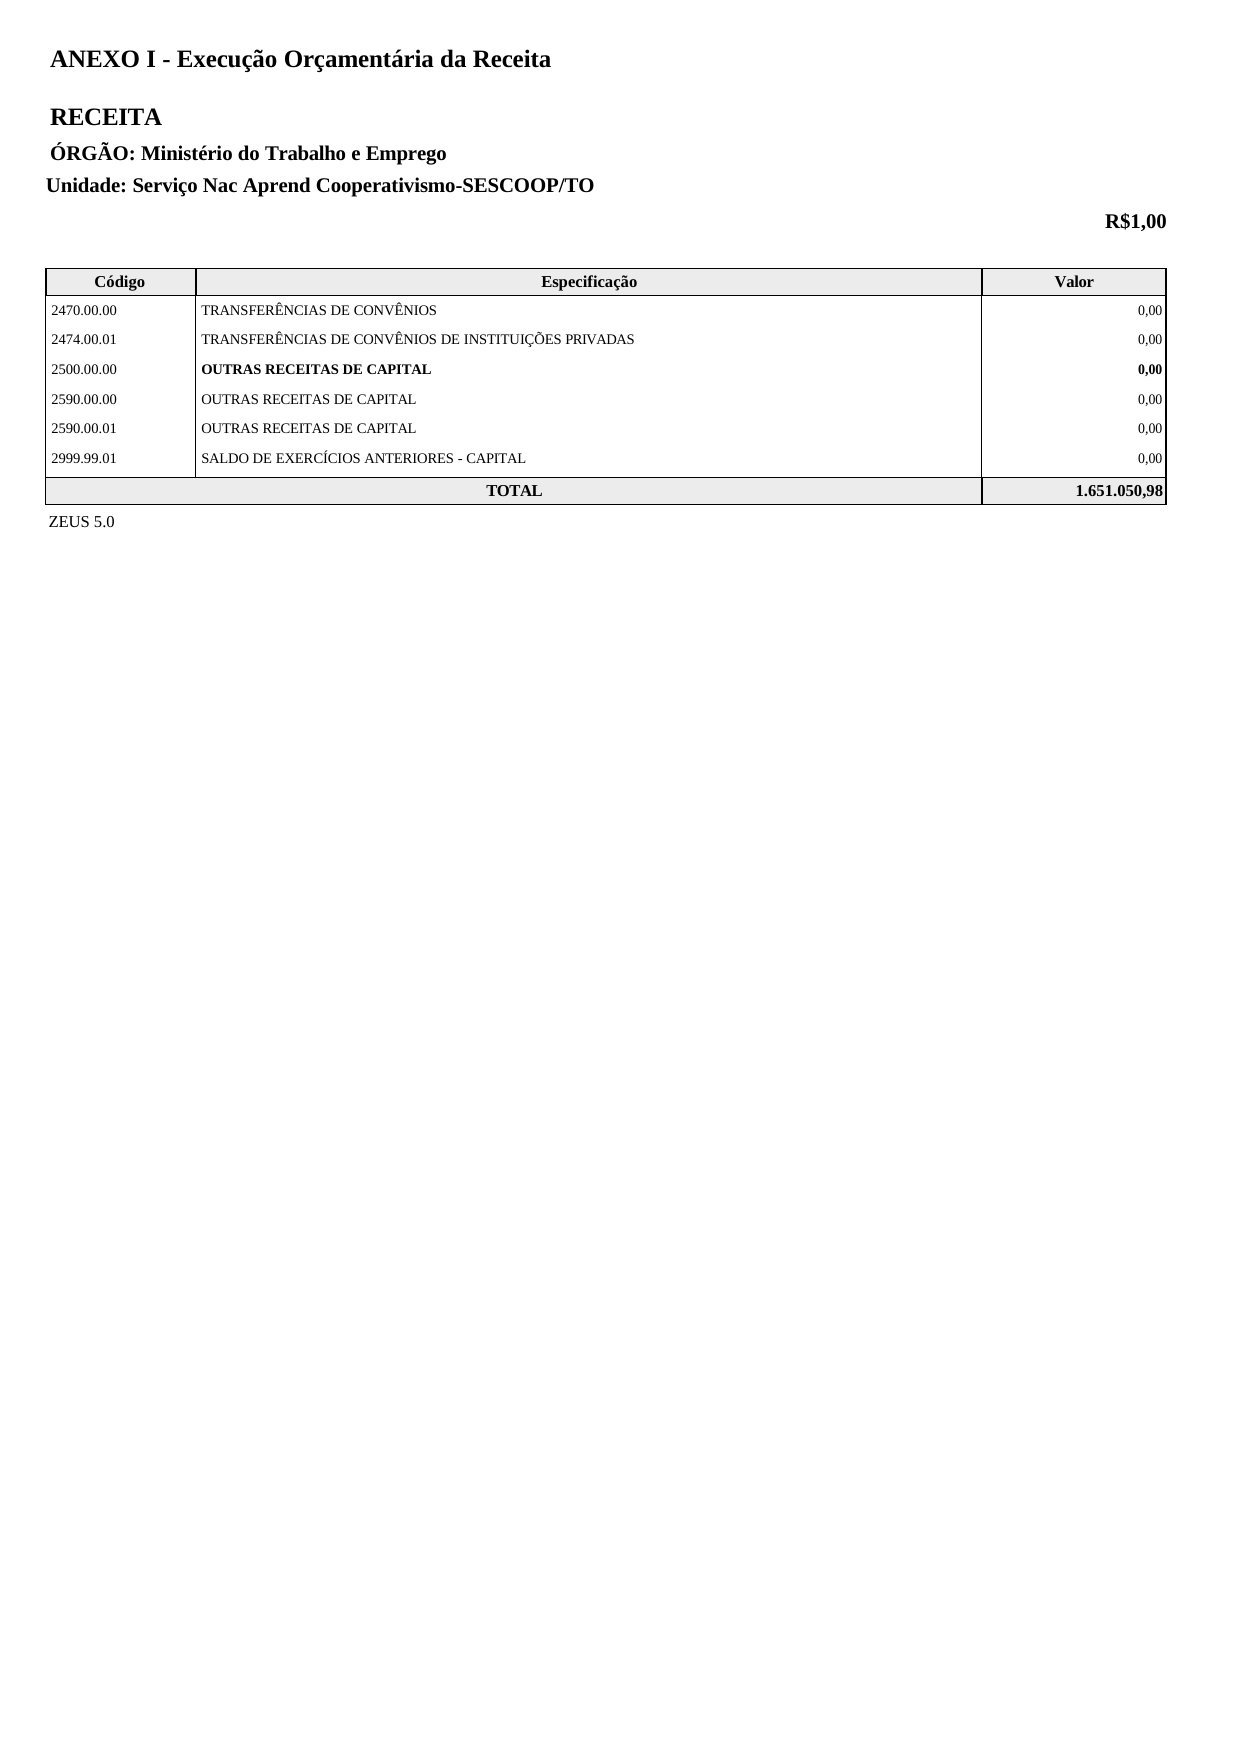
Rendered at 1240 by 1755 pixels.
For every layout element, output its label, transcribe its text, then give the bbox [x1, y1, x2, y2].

table_cell OUTRAS RECEITAS DE CAPITAL [196, 355, 981, 385]
table_cell OUTRAS RECEITAS DE CAPITAL [196, 415, 981, 444]
table_cell 2999.99.01 [46, 445, 195, 477]
table_cell 0,00 [982, 325, 1165, 355]
table_cell OUTRAS RECEITAS DE CAPITAL [196, 385, 981, 415]
table_cell TRANSFERÊNCIAS DE CONVÊNIOS DE INSTITUIÇÕES PRIVADAS [196, 325, 981, 355]
table_header Especificação [197, 269, 981, 295]
table_cell 2474.00.01 [46, 325, 195, 355]
table_cell TOTAL [46, 478, 981, 504]
table_header Código [47, 269, 195, 295]
table_cell SALDO DE EXERCÍCIOS ANTERIORES - CAPITAL [196, 445, 981, 477]
table_cell 0,00 [982, 415, 1165, 444]
table_cell 0,00 [982, 445, 1165, 477]
table_cell 0,00 [982, 355, 1165, 385]
table_cell TRANSFERÊNCIAS DE CONVÊNIOS [196, 296, 981, 325]
table_cell 0,00 [982, 296, 1165, 325]
table_cell 1.651.050,98 [983, 478, 1165, 504]
table_cell 2590.00.00 [46, 385, 195, 415]
table_cell 2470.00.00 [46, 296, 195, 325]
table_cell 2590.00.01 [46, 415, 195, 444]
table_cell 0,00 [982, 385, 1165, 415]
table_header Valor [983, 269, 1165, 295]
table_cell 2500.00.00 [46, 355, 195, 385]
text ZEUS 5.0 [48, 512, 1179, 531]
